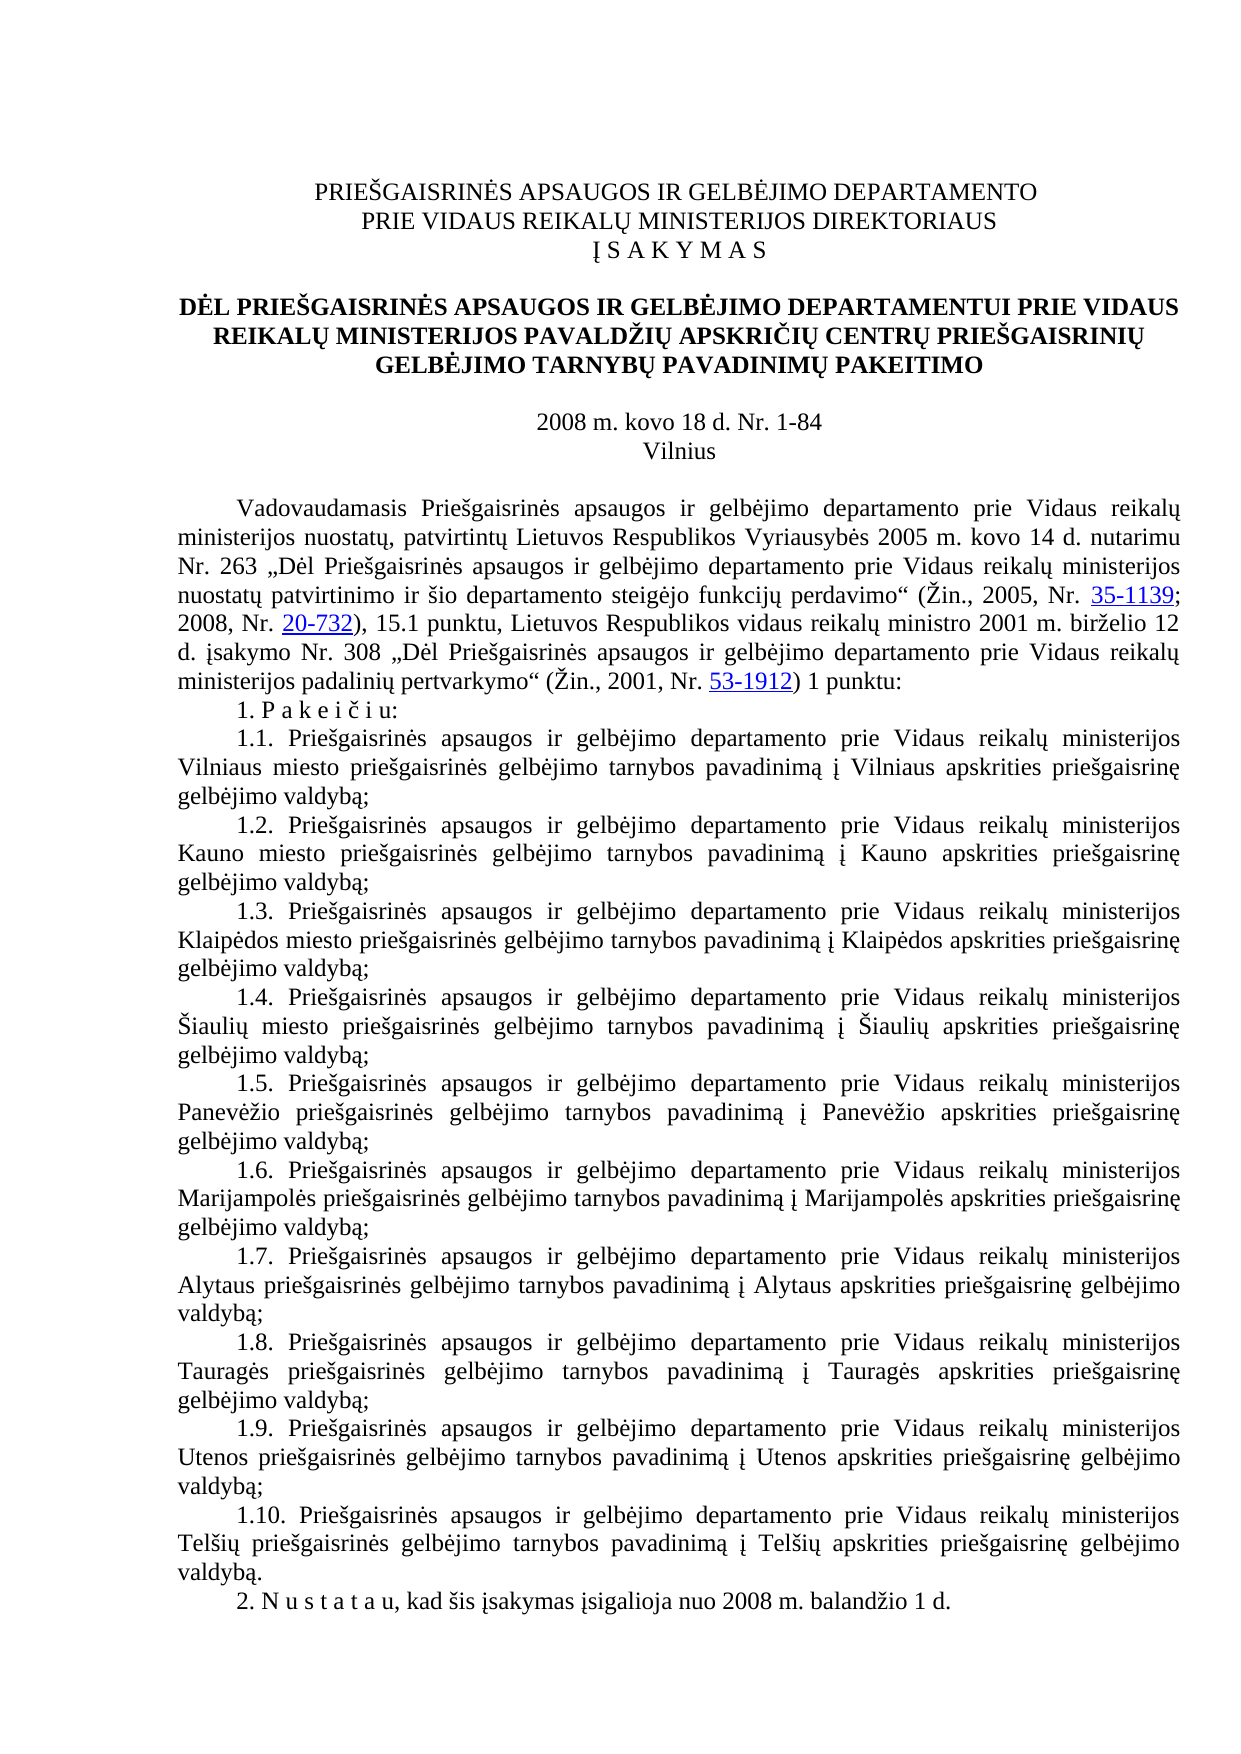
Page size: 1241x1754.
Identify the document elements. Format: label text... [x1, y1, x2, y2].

text 2. Nustatau, kad šis įsakymas įsigalioja nuo 2008 m. balandžio 1 d. [177, 1586, 1181, 1615]
text 1.10. Priešgaisrinės apsaugos ir gelbėjimo departamento prie Vidaus reikalų ministerijos Telšių priešgaisrinės gelbėjimo tarnybos pavadinimą į Telšių apskrities priešgaisrinę gelbėjimo valdybą. [177, 1500, 1181, 1586]
text PRIEŠGAISRINĖS APSAUGOS IR GELBĖJIMO DEPARTAMENTO PRIE VIDAUS REIKALŲ MINISTERIJOS DIREKTORIAUS [177, 177, 1181, 235]
text 1. Pakeičiu: [177, 695, 1181, 723]
text 1.2. Priešgaisrinės apsaugos ir gelbėjimo departamento prie Vidaus reikalų ministerijos Kauno miesto priešgaisrinės gelbėjimo tarnybos pavadinimą į Kauno apskrities priešgaisrinę gelbėjimo valdybą; [177, 810, 1181, 896]
text DĖL PRIEŠGAISRINĖS APSAUGOS IR GELBĖJIMO DEPARTAMENTUI PRIE VIDAUS REIKALŲ MINISTERIJOS PAVALDŽIŲ APSKRIČIŲ CENTRŲ PRIEŠGAISRINIŲ GELBĖJIMO TARNYBŲ PAVADINIMŲ PAKEITIMO [177, 292, 1181, 378]
text 1.5. Priešgaisrinės apsaugos ir gelbėjimo departamento prie Vidaus reikalų ministerijos Panevėžio priešgaisrinės gelbėjimo tarnybos pavadinimą į Panevėžio apskrities priešgaisrinę gelbėjimo valdybą; [177, 1068, 1181, 1155]
text 1.3. Priešgaisrinės apsaugos ir gelbėjimo departamento prie Vidaus reikalų ministerijos Klaipėdos miesto priešgaisrinės gelbėjimo tarnybos pavadinimą į Klaipėdos apskrities priešgaisrinę gelbėjimo valdybą; [177, 896, 1181, 982]
text Vilnius [177, 436, 1181, 465]
text 1.8. Priešgaisrinės apsaugos ir gelbėjimo departamento prie Vidaus reikalų ministerijos Tauragės priešgaisrinės gelbėjimo tarnybos pavadinimą į Tauragės apskrities priešgaisrinę gelbėjimo valdybą; [177, 1327, 1181, 1413]
text 1.6. Priešgaisrinės apsaugos ir gelbėjimo departamento prie Vidaus reikalų ministerijos Marijampolės priešgaisrinės gelbėjimo tarnybos pavadinimą į Marijampolės apskrities priešgaisrinę gelbėjimo valdybą; [177, 1155, 1181, 1241]
text 2008 m. kovo 18 d. Nr. 1-84 [177, 407, 1181, 436]
text 1.9. Priešgaisrinės apsaugos ir gelbėjimo departamento prie Vidaus reikalų ministerijos Utenos priešgaisrinės gelbėjimo tarnybos pavadinimą į Utenos apskrities priešgaisrinę gelbėjimo valdybą; [177, 1413, 1181, 1500]
text Vadovaudamasis Priešgaisrinės apsaugos ir gelbėjimo departamento prie Vidaus reikalų ministerijos nuostatų, patvirtintų Lietuvos Respublikos Vyriausybės 2005 m. kovo 14 d. nutarimu Nr. 263 „Dėl Priešgaisrinės apsaugos ir gelbėjimo departamento prie Vidaus reikalų ministerijos nuostatų patvirtinimo ir šio departamento steigėjo funkcijų perdavimo“ (Žin., 2005, Nr. 35-1139; 2008, Nr. 20-732), 15.1 punktu, Lietuvos Respublikos vidaus reikalų ministro 2001 m. birželio 12 d. įsakymo Nr. 308 „Dėl Priešgaisrinės apsaugos ir gelbėjimo departamento prie Vidaus reikalų ministerijos padalinių pertvarkymo“ (Žin., 2001, Nr. 53-1912) 1 punktu: [177, 493, 1181, 695]
text 1.7. Priešgaisrinės apsaugos ir gelbėjimo departamento prie Vidaus reikalų ministerijos Alytaus priešgaisrinės gelbėjimo tarnybos pavadinimą į Alytaus apskrities priešgaisrinę gelbėjimo valdybą; [177, 1241, 1181, 1327]
text 1.4. Priešgaisrinės apsaugos ir gelbėjimo departamento prie Vidaus reikalų ministerijos Šiaulių miesto priešgaisrinės gelbėjimo tarnybos pavadinimą į Šiaulių apskrities priešgaisrinę gelbėjimo valdybą; [177, 982, 1181, 1068]
text ĮSAKYMAS [177, 235, 1181, 263]
text 1.1. Priešgaisrinės apsaugos ir gelbėjimo departamento prie Vidaus reikalų ministerijos Vilniaus miesto priešgaisrinės gelbėjimo tarnybos pavadinimą į Vilniaus apskrities priešgaisrinę gelbėjimo valdybą; [177, 723, 1181, 810]
